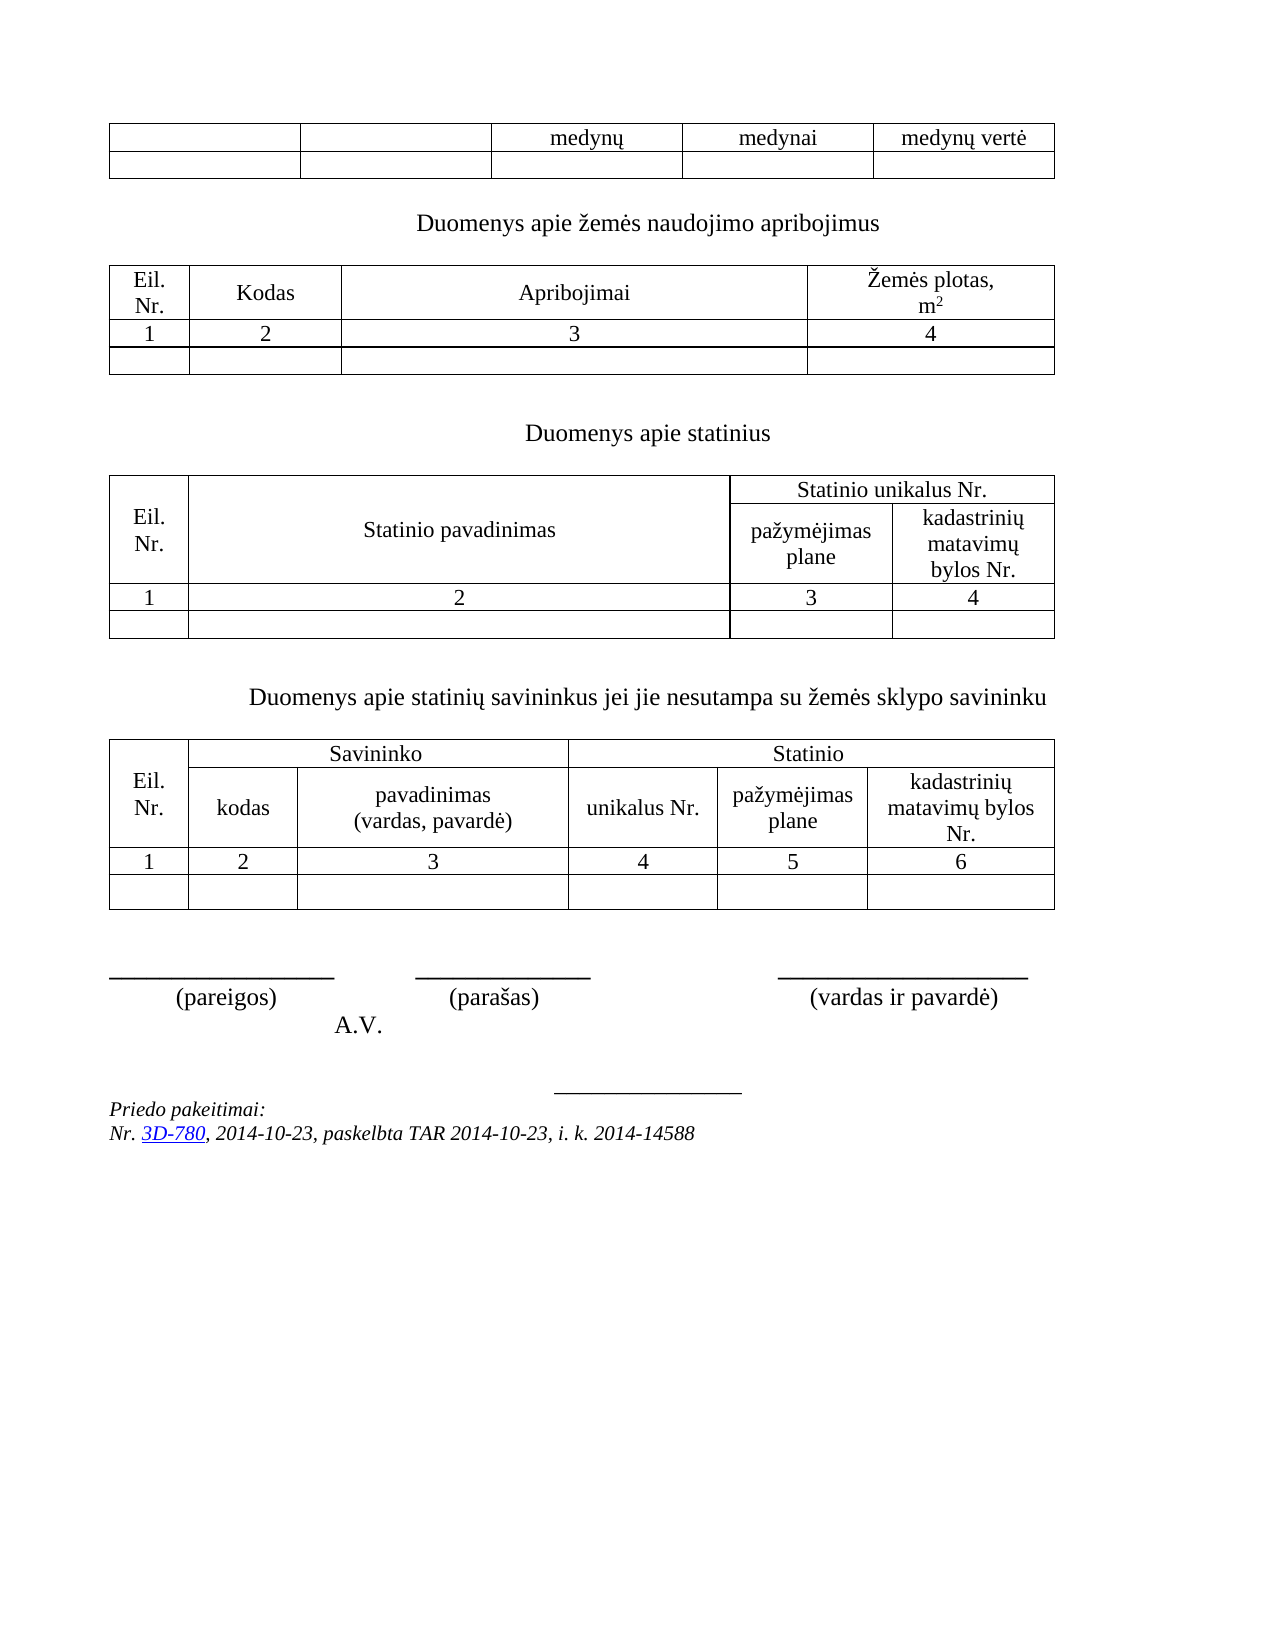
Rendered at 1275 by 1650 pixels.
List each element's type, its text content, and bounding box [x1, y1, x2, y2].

table_cell [492, 152, 682, 178]
table_cell [189, 611, 729, 638]
table_header Statinio [569, 740, 1054, 767]
table_cell [893, 611, 1054, 638]
table_cell [569, 875, 717, 909]
table_cell 3 [731, 584, 892, 610]
table_header Kodas [190, 266, 341, 319]
table_cell [874, 152, 1054, 178]
table_cell [301, 152, 491, 178]
text Nr. 3D-780, 2014-10-23, paskelbta TAR 2014-10-23, i. k. 2014-14588 [109, 1121, 1186, 1145]
table_cell [110, 124, 300, 151]
table_cell 4 [808, 320, 1054, 346]
text (pareigos) (parašas) (vardas ir pavardė) [109, 982, 1186, 1011]
table_cell [342, 348, 807, 374]
table_cell medynų vertė [874, 124, 1054, 151]
text Duomenys apie statinių savininkus jei jie nesutampa su žemės sklypo savininku [109, 682, 1186, 711]
table_cell unikalus Nr. [569, 768, 717, 847]
table_cell [110, 611, 188, 638]
table_cell [731, 611, 892, 638]
table_cell [301, 124, 491, 151]
table_cell pažymėjimas plane [731, 504, 892, 583]
table_cell 2 [189, 848, 297, 874]
table_cell 4 [569, 848, 717, 874]
text Priedo pakeitimai: [109, 1097, 1186, 1121]
table_header Eil. Nr. [110, 740, 188, 847]
table_cell [683, 152, 873, 178]
table_cell medynai [683, 124, 873, 151]
table_cell [110, 348, 189, 374]
table_header Statinio unikalus Nr. [731, 476, 1054, 503]
subtitle __________________ ______________ ____________________ [109, 953, 1186, 982]
table_cell 3 [298, 848, 568, 874]
table_cell 4 [893, 584, 1054, 610]
table_header Žemės plotas, m2 [808, 266, 1054, 319]
text _______________ [109, 1068, 1186, 1097]
table_header Statinio pavadinimas [189, 476, 729, 583]
table_cell [868, 875, 1054, 909]
table_cell 3 [342, 320, 807, 346]
table_cell medynų [492, 124, 682, 151]
table_cell [190, 348, 341, 374]
table_cell kadastrinių matavimų bylos Nr. [868, 768, 1054, 847]
table_header Apribojimai [342, 266, 807, 319]
table_cell 2 [189, 584, 729, 610]
table_cell [718, 875, 867, 909]
table_cell [110, 152, 300, 178]
table_cell pažymėjimas plane [718, 768, 867, 847]
text Duomenys apie žemės naudojimo apribojimus [109, 208, 1186, 236]
table_header Eil. Nr. [110, 476, 188, 583]
table_cell pavadinimas (vardas, pavardė) [298, 768, 568, 847]
table_header Eil. Nr. [110, 266, 189, 319]
text Duomenys apie statinius [109, 418, 1186, 447]
text A.V. [109, 1011, 1186, 1039]
table_cell [808, 348, 1054, 374]
table_cell [298, 875, 568, 909]
table_cell 2 [190, 320, 341, 346]
table_cell 5 [718, 848, 867, 874]
table_cell 1 [110, 848, 188, 874]
table_cell 1 [110, 584, 188, 610]
table_cell [189, 875, 297, 909]
table_cell kodas [189, 768, 297, 847]
table_cell [110, 875, 188, 909]
table_header Savininko [189, 740, 568, 767]
table_cell kadastrinių matavimų bylos Nr. [893, 504, 1054, 583]
table_cell 1 [110, 320, 189, 346]
table_cell 6 [868, 848, 1054, 874]
